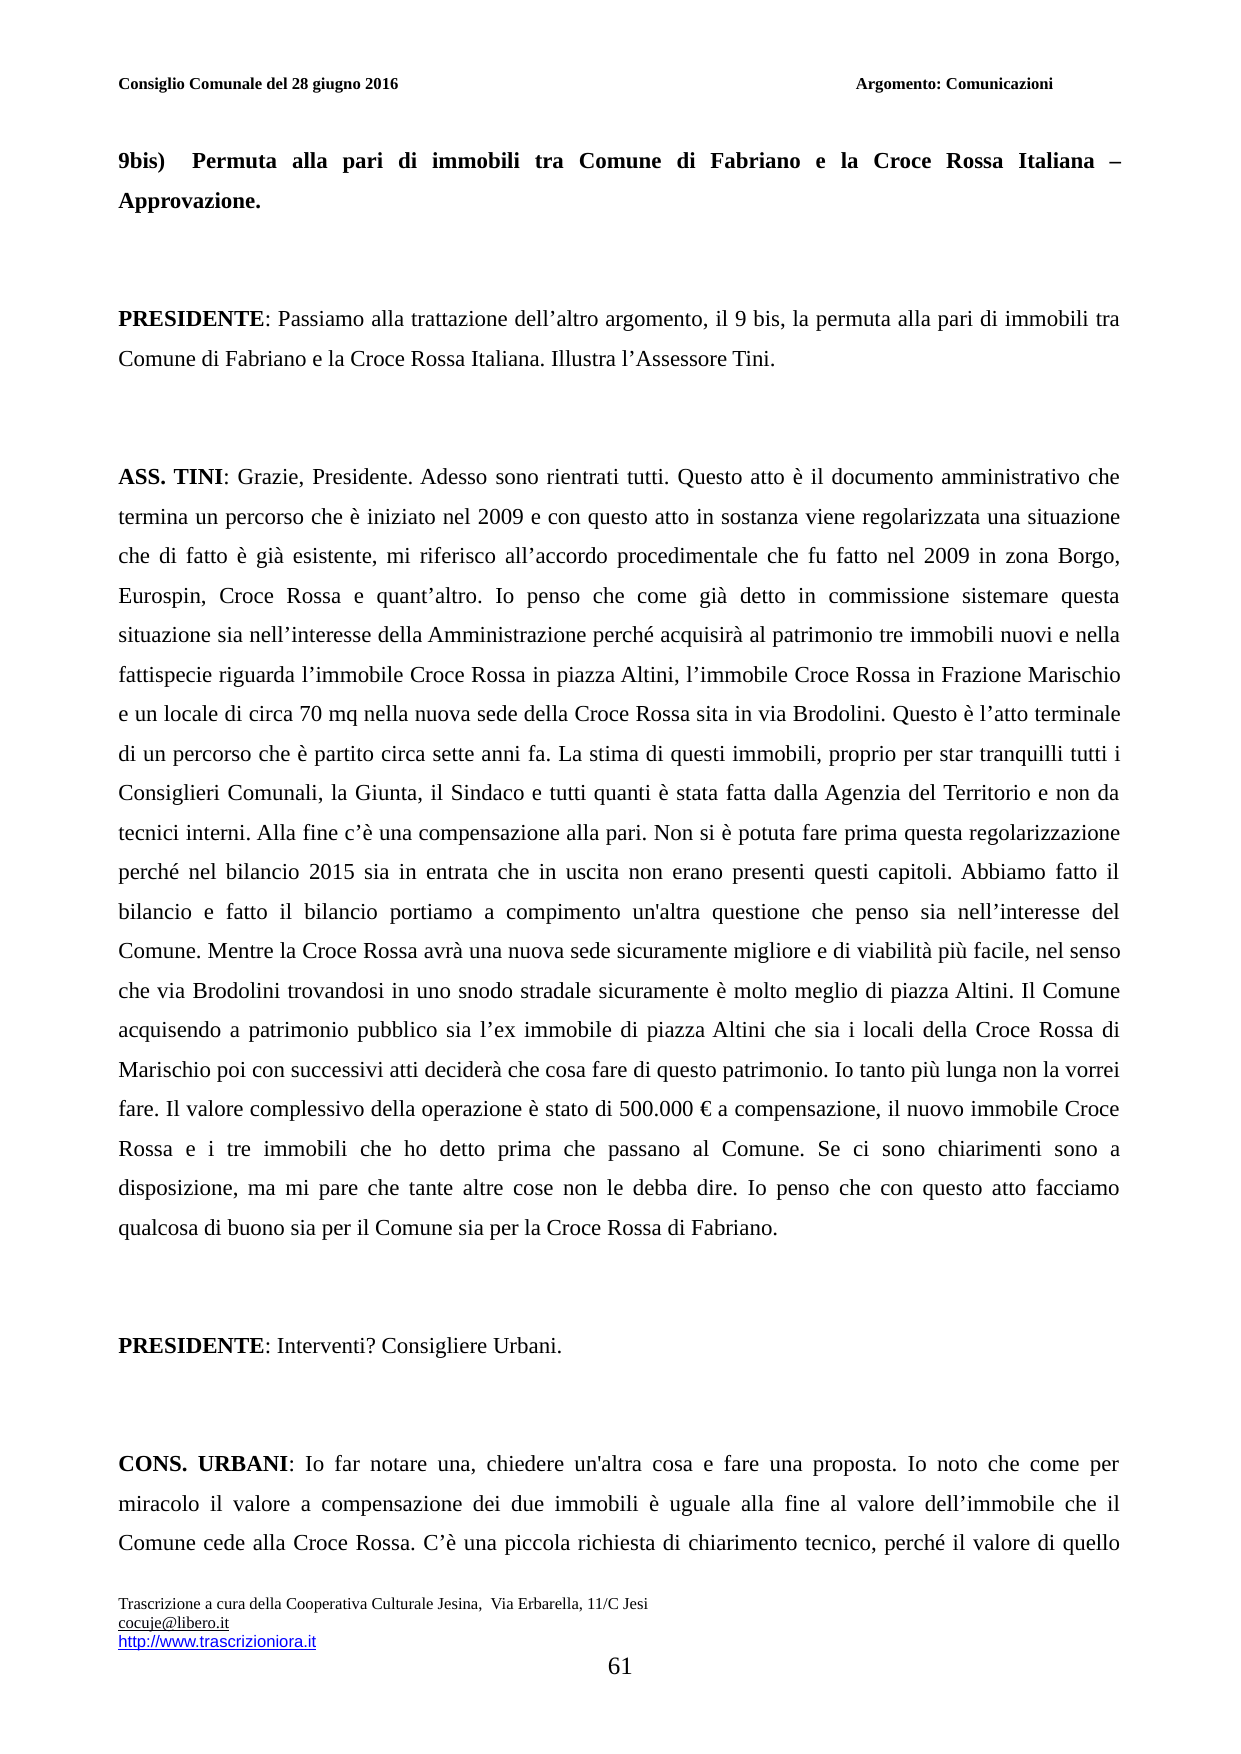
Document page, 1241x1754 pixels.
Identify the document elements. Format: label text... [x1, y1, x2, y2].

text 9bis) Permuta alla pari di immobili tra Comune di Fabriano e la Croce Rossa Italiana – Approvazione. [118, 148, 1122, 213]
text PRESIDENTE: Passiamo alla trattazione dell’altro argomento, il 9 bis, la permuta alla pari di immobili tra Comune di Fabriano e la Croce Rossa Italiana. Illustra l’Assessore Tini. [118, 306, 1122, 371]
text CONS. URBANI: Io far notare una, chiedere un'altra cosa e fare una proposta. Io noto che come per miracolo il valore a compensazione dei due immobili è uguale alla fine al valore dell’immobile che il Comune cede alla Croce Rossa. C’è una piccola richiesta di chiarimento tecnico, perché il valore di quello [118, 1450, 1122, 1556]
text PRESIDENTE: Interventi? Consigliere Urbani. [118, 1332, 1122, 1358]
text ASS. TINI: Grazie, Presidente. Adesso sono rientrati tutti. Questo atto è il documento amministrativo che termina un percorso che è iniziato nel 2009 e con questo atto in sostanza viene regolarizzata una situazione che di fatto è già esistente, mi riferisco all’accordo procedimentale che fu fatto nel 2009 in zona Borgo, Eurospin, Croce Rossa e quant’altro. Io penso che come già detto in commissione sistemare questa situazione sia nell’interesse della Amministrazione perché acquisirà al patrimonio tre immobili nuovi e nella fattispecie riguarda l’immobile Croce Rossa in piazza Altini, l’immobile Croce Rossa in Frazione Marischio e un locale di circa 70 mq nella nuova sede della Croce Rossa sita in via Brodolini. Questo è l’atto terminale di un percorso che è partito circa sette anni fa. La stima di questi immobili, proprio per star tranquilli tutti i Consiglieri Comunali, la Giunta, il Sindaco e tutti quanti è stata fatta dalla Agenzia del Territorio e non da tecnici interni. Alla fine c’è una compensazione alla pari. Non si è potuta fare prima questa regolarizzazione perché nel bilancio 2015 sia in entrata che in uscita non erano presenti questi capitoli. Abbiamo fatto il bilancio e fatto il bilancio portiamo a compimento un'altra questione che penso sia nell’interesse del Comune. Mentre la Croce Rossa avrà una nuova sede sicuramente migliore e di viabilità più facile, nel senso che via Brodolini trovandosi in uno snodo stradale sicuramente è molto meglio di piazza Altini. Il Comune acquisendo a patrimonio pubblico sia l’ex immobile di piazza Altini che sia i locali della Croce Rossa di Marischio poi con successivi atti deciderà che cosa fare di questo patrimonio. Io tanto più lunga non la vorrei fare. Il valore complessivo della operazione è stato di 500.000 € a compensazione, il nuovo immobile Croce Rossa e i tre immobili che ho detto prima che passano al Comune. Se ci sono chiarimenti sono a disposizione, ma mi pare che tante altre cose non le debba dire. Io penso che con questo atto facciamo qualcosa di buono sia per il Comune sia per la Croce Rossa di Fabriano. [118, 463, 1122, 1240]
